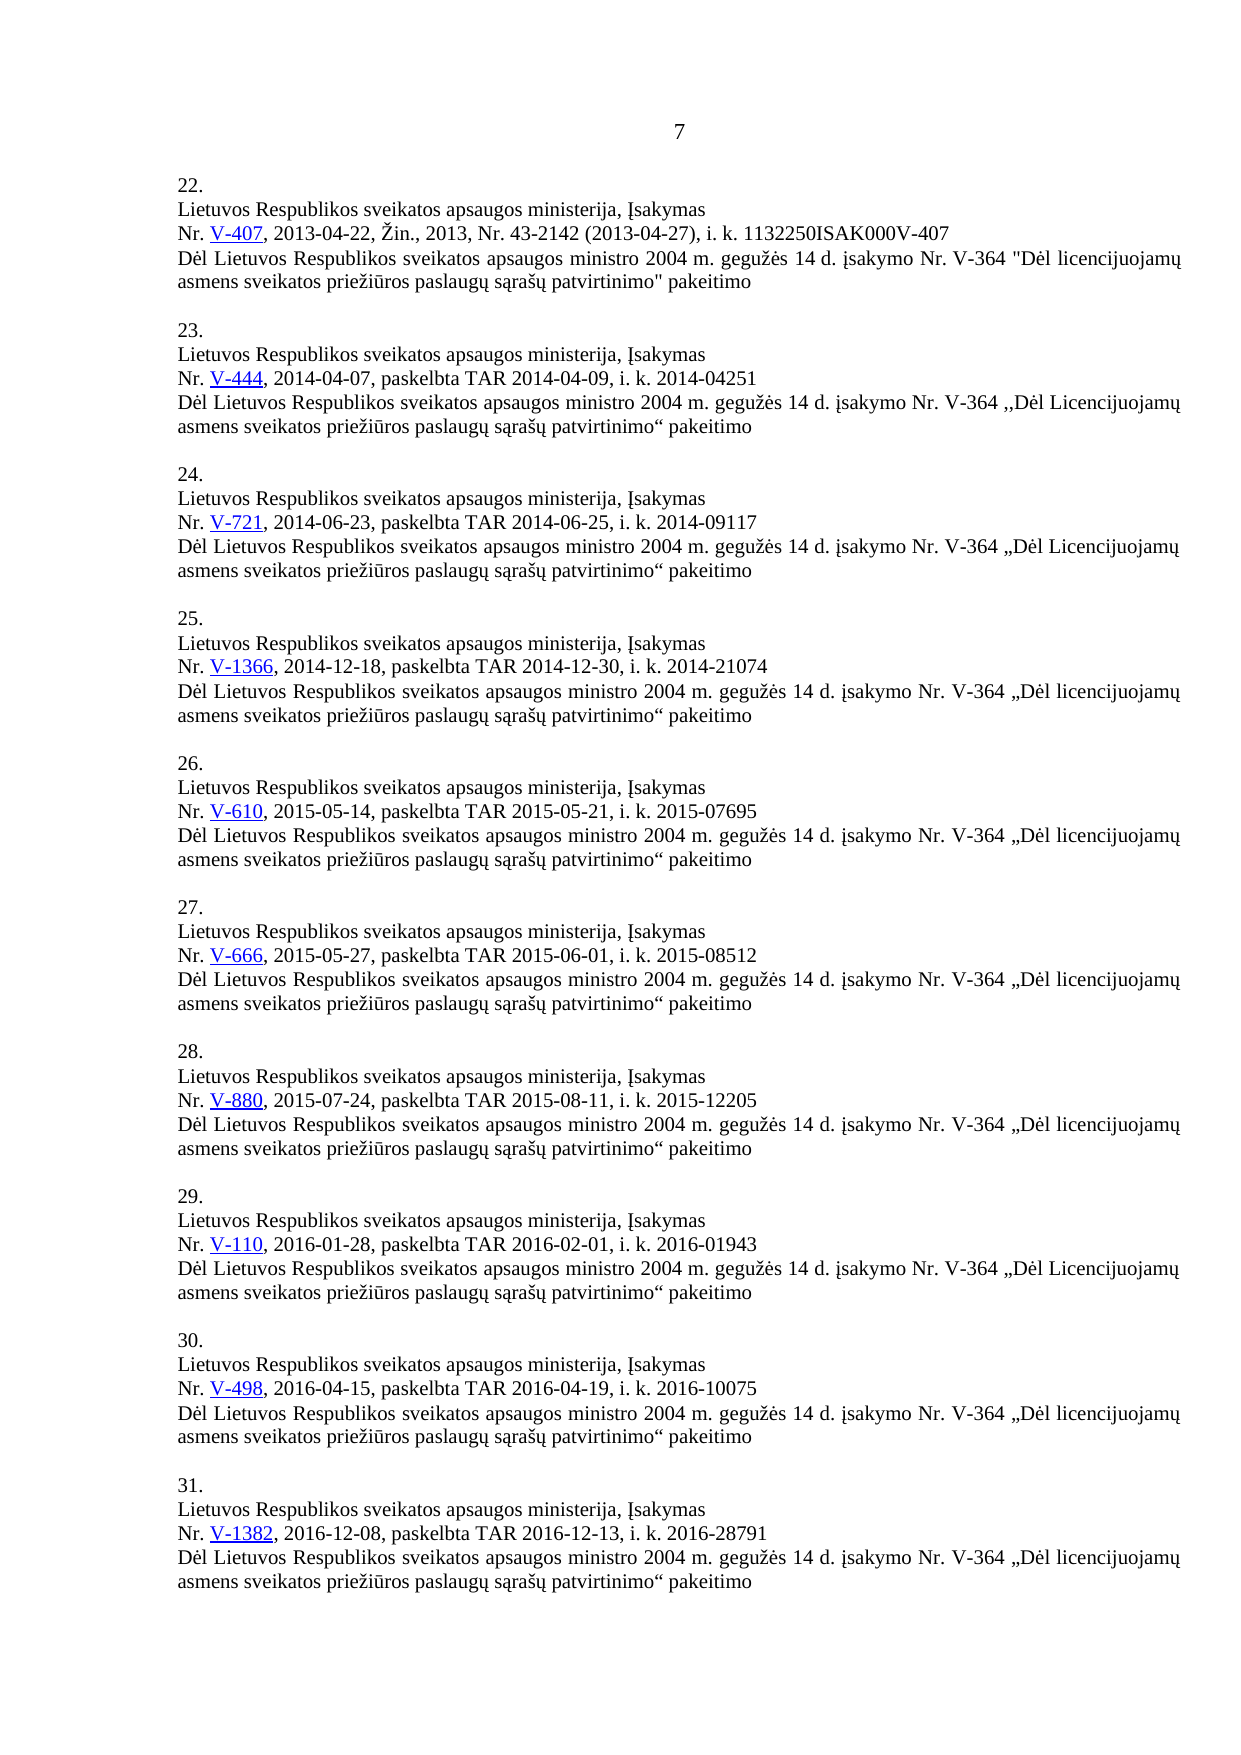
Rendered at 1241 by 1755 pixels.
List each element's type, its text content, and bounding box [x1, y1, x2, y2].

text Dėl Lietuvos Respublikos sveikatos apsaugos ministro 2004 m. gegužės 14 d. įsakymo Nr. V-364 ,,Dėl Licencijuojamų asmens sveikatos priežiūros paslaugų sąrašų patvirtinimo“ pakeitimo [177, 390, 1181, 438]
text Nr. V-880, 2015-07-24, paskelbta TAR 2015-08-11, i. k. 2015-12205 [177, 1088, 1181, 1112]
text 28. [177, 1039, 1181, 1063]
text Dėl Lietuvos Respublikos sveikatos apsaugos ministro 2004 m. gegužės 14 d. įsakymo Nr. V-364 „Dėl Licencijuojamų asmens sveikatos priežiūros paslaugų sąrašų patvirtinimo“ pakeitimo [177, 1256, 1181, 1304]
text Nr. V-666, 2015-05-27, paskelbta TAR 2015-06-01, i. k. 2015-08512 [177, 943, 1181, 967]
text 29. [177, 1184, 1181, 1208]
text Dėl Lietuvos Respublikos sveikatos apsaugos ministro 2004 m. gegužės 14 d. įsakymo Nr. V-364 „Dėl licencijuojamų asmens sveikatos priežiūros paslaugų sąrašų patvirtinimo“ pakeitimo [177, 678, 1181, 727]
text Dėl Lietuvos Respublikos sveikatos apsaugos ministro 2004 m. gegužės 14 d. įsakymo Nr. V-364 „Dėl licencijuojamų asmens sveikatos priežiūros paslaugų sąrašų patvirtinimo“ pakeitimo [177, 823, 1181, 871]
text Nr. V-444, 2014-04-07, paskelbta TAR 2014-04-09, i. k. 2014-04251 [177, 366, 1181, 390]
text 31. [177, 1473, 1181, 1497]
text Lietuvos Respublikos sveikatos apsaugos ministerija, Įsakymas [177, 1352, 1181, 1376]
text Dėl Lietuvos Respublikos sveikatos apsaugos ministro 2004 m. gegužės 14 d. įsakymo Nr. V-364 „Dėl licencijuojamų asmens sveikatos priežiūros paslaugų sąrašų patvirtinimo“ pakeitimo [177, 1400, 1181, 1448]
text Nr. V-610, 2015-05-14, paskelbta TAR 2015-05-21, i. k. 2015-07695 [177, 799, 1181, 823]
text Lietuvos Respublikos sveikatos apsaugos ministerija, Įsakymas [177, 1063, 1181, 1088]
text 22. [177, 173, 1181, 197]
text Lietuvos Respublikos sveikatos apsaugos ministerija, Įsakymas [177, 630, 1181, 654]
text 24. [177, 462, 1181, 486]
text Dėl Lietuvos Respublikos sveikatos apsaugos ministro 2004 m. gegužės 14 d. įsakymo Nr. V-364 „Dėl licencijuojamų asmens sveikatos priežiūros paslaugų sąrašų patvirtinimo“ pakeitimo [177, 1112, 1181, 1160]
text 27. [177, 895, 1181, 919]
text 23. [177, 318, 1181, 342]
text Lietuvos Respublikos sveikatos apsaugos ministerija, Įsakymas [177, 775, 1181, 799]
text Lietuvos Respublikos sveikatos apsaugos ministerija, Įsakymas [177, 197, 1181, 221]
text Nr. V-407, 2013-04-22, Žin., 2013, Nr. 43-2142 (2013-04-27), i. k. 1132250ISAK000V-407 [177, 221, 1181, 245]
text Nr. V-1366, 2014-12-18, paskelbta TAR 2014-12-30, i. k. 2014-21074 [177, 654, 1181, 678]
text Lietuvos Respublikos sveikatos apsaugos ministerija, Įsakymas [177, 486, 1181, 510]
text 30. [177, 1328, 1181, 1352]
text Lietuvos Respublikos sveikatos apsaugos ministerija, Įsakymas [177, 1208, 1181, 1232]
text 26. [177, 751, 1181, 775]
text 25. [177, 606, 1181, 630]
text Nr. V-498, 2016-04-15, paskelbta TAR 2016-04-19, i. k. 2016-10075 [177, 1376, 1181, 1400]
text Nr. V-721, 2014-06-23, paskelbta TAR 2014-06-25, i. k. 2014-09117 [177, 510, 1181, 534]
text Lietuvos Respublikos sveikatos apsaugos ministerija, Įsakymas [177, 342, 1181, 366]
text Lietuvos Respublikos sveikatos apsaugos ministerija, Įsakymas [177, 919, 1181, 943]
text Lietuvos Respublikos sveikatos apsaugos ministerija, Įsakymas [177, 1497, 1181, 1521]
text Nr. V-110, 2016-01-28, paskelbta TAR 2016-02-01, i. k. 2016-01943 [177, 1232, 1181, 1256]
text Dėl Lietuvos Respublikos sveikatos apsaugos ministro 2004 m. gegužės 14 d. įsakymo Nr. V-364 „Dėl licencijuojamų asmens sveikatos priežiūros paslaugų sąrašų patvirtinimo“ pakeitimo [177, 967, 1181, 1015]
text Dėl Lietuvos Respublikos sveikatos apsaugos ministro 2004 m. gegužės 14 d. įsakymo Nr. V-364 „Dėl licencijuojamų asmens sveikatos priežiūros paslaugų sąrašų patvirtinimo“ pakeitimo [177, 1545, 1181, 1593]
text Dėl Lietuvos Respublikos sveikatos apsaugos ministro 2004 m. gegužės 14 d. įsakymo Nr. V-364 „Dėl Licencijuojamų asmens sveikatos priežiūros paslaugų sąrašų patvirtinimo“ pakeitimo [177, 534, 1181, 582]
text Nr. V-1382, 2016-12-08, paskelbta TAR 2016-12-13, i. k. 2016-28791 [177, 1521, 1181, 1545]
text Dėl Lietuvos Respublikos sveikatos apsaugos ministro 2004 m. gegužės 14 d. įsakymo Nr. V-364 "Dėl licencijuojamų asmens sveikatos priežiūros paslaugų sąrašų patvirtinimo" pakeitimo [177, 245, 1181, 293]
